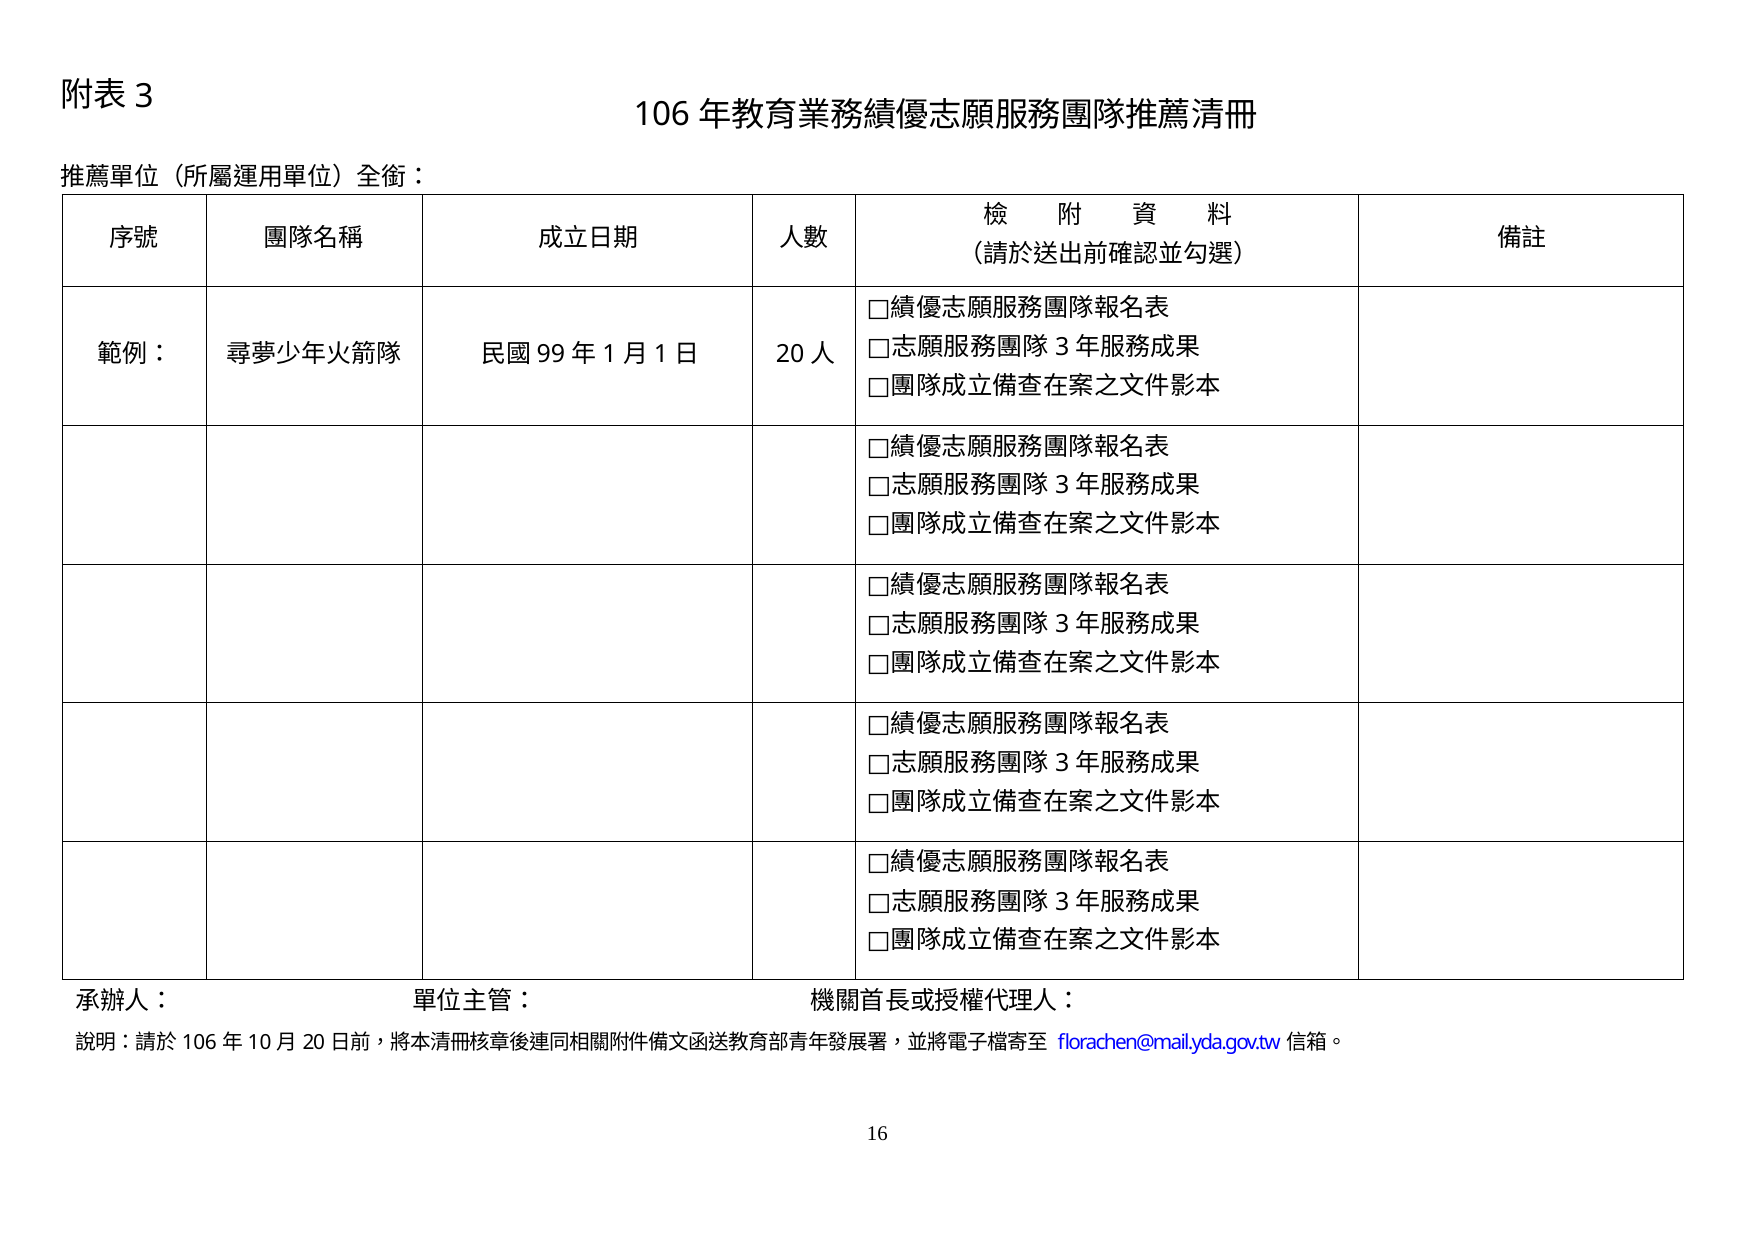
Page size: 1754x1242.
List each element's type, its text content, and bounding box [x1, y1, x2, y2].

table_cell [1359, 426, 1683, 563]
table_cell [423, 842, 752, 979]
table_header 成立日期 [423, 195, 752, 286]
table_cell □績優志願服務團隊報名表 □志願服務團隊 3 年服務成果 □團隊成立備查在案之文件影本 [856, 287, 1358, 425]
table_cell [1359, 287, 1683, 425]
table_header 檢 附 資 料 （請於送出前確認並勾選） [856, 195, 1358, 286]
table_cell □績優志願服務團隊報名表 □志願服務團隊 3 年服務成果 □團隊成立備查在案之文件影本 [856, 703, 1358, 841]
table_header 團隊名稱 [207, 195, 422, 286]
table_cell [207, 842, 422, 979]
table_cell [63, 565, 206, 702]
table_cell [1359, 842, 1683, 979]
table_header 序號 [63, 195, 206, 286]
table_cell [753, 703, 855, 841]
table_cell [423, 426, 752, 563]
table_cell □績優志願服務團隊報名表 □志願服務團隊 3 年服務成果 □團隊成立備查在案之文件影本 [856, 565, 1358, 702]
table_cell 尋夢少年火箭隊 [207, 287, 422, 425]
table_cell [63, 703, 206, 841]
table_cell [207, 426, 422, 563]
table_header 備註 [1359, 195, 1683, 286]
table_cell [63, 842, 206, 979]
table_cell [423, 703, 752, 841]
table_cell [1359, 565, 1683, 702]
table_cell 範例： [63, 287, 206, 425]
table_cell [753, 842, 855, 979]
table_cell [1359, 703, 1683, 841]
table_cell [63, 426, 206, 563]
text 推薦單位（所屬運用單位）全銜： [60, 148, 1698, 189]
table_cell [753, 565, 855, 702]
table_cell [207, 565, 422, 702]
table_cell [207, 703, 422, 841]
text 附表 3 106 年教育業務績優志願服務團隊推薦清冊 [60, 75, 1698, 133]
text 承辦人： 單位主管： 機關首長或授權代理人： [75, 980, 1698, 1016]
table_cell [423, 565, 752, 702]
table_header 人數 [753, 195, 855, 286]
table_cell □績優志願服務團隊報名表 □志願服務團隊 3 年服務成果 □團隊成立備查在案之文件影本 [856, 426, 1358, 563]
table_cell □績優志願服務團隊報名表 □志願服務團隊 3 年服務成果 □團隊成立備查在案之文件影本 [856, 842, 1358, 979]
table_cell 20 人 [753, 287, 855, 425]
table_cell [753, 426, 855, 563]
table_cell 民國 99 年 1 月 1 日 [423, 287, 752, 425]
text 說明：請於 106 年 10 月 20 日前，將本清冊核章後連同相關附件備文函送教育部青年發展署，並將電子檔寄至 florachen@mail.yda.gov.tw 信箱。 [75, 1026, 1698, 1056]
